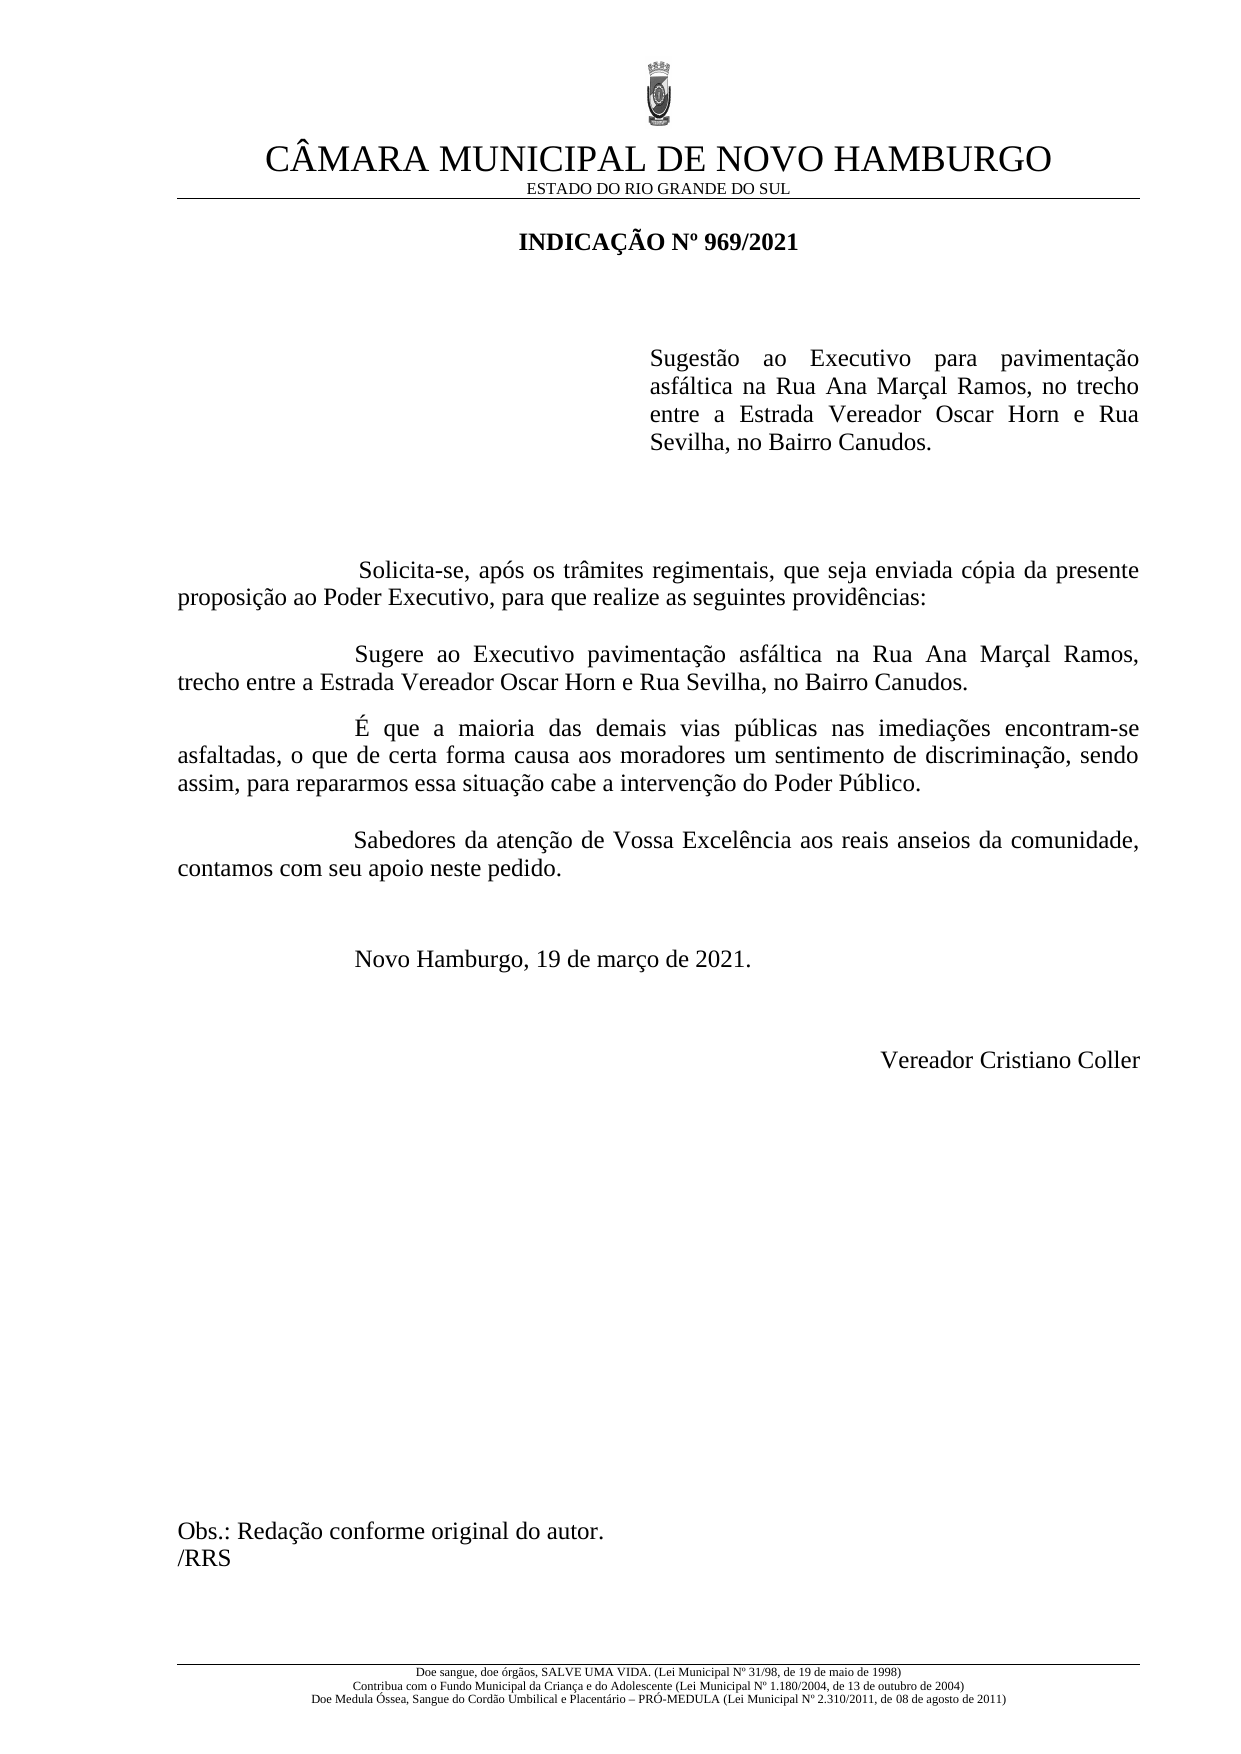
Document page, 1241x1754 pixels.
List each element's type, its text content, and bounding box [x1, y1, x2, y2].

text Sugere ao Executivo pavimentação asfáltica na Rua Ana Marçal Ramos, trecho entre a Estrada Vereador Oscar Horn e Rua Sevilha, no Bairro Canudos. [177, 641, 1140, 696]
text Sabedores da atenção de Vossa Excelência aos reais anseios da comunidade, contamos com seu apoio neste pedido. [177, 826, 1140, 882]
text Obs.: Redação conforme original do autor. [177, 1517, 1140, 1544]
text Vereador Cristiano Coller [177, 1046, 1140, 1073]
text /RRS [177, 1544, 1140, 1572]
text É que a maioria das demais vias públicas nas imediações encontram-se asfaltadas, o que de certa forma causa aos moradores um sentimento de discriminação, sendo assim, para repararmos essa situação cabe a intervenção do Poder Público. [177, 714, 1140, 797]
text Solicita-se, após os trâmites regimentais, que seja enviada cópia da presente proposição ao Poder Executivo, para que realize as seguintes providências: [177, 556, 1140, 611]
text Novo Hamburgo, 19 de março de 2021. [177, 945, 1140, 973]
text Sugestão ao Executivo para pavimentação asfáltica na Rua Ana Marçal Ramos, no trecho entre a Estrada Vereador Oscar Horn e Rua Sevilha, no Bairro Canudos. [649, 344, 1140, 455]
text INDICAÇÃO Nº 969/2021 [177, 228, 1140, 256]
